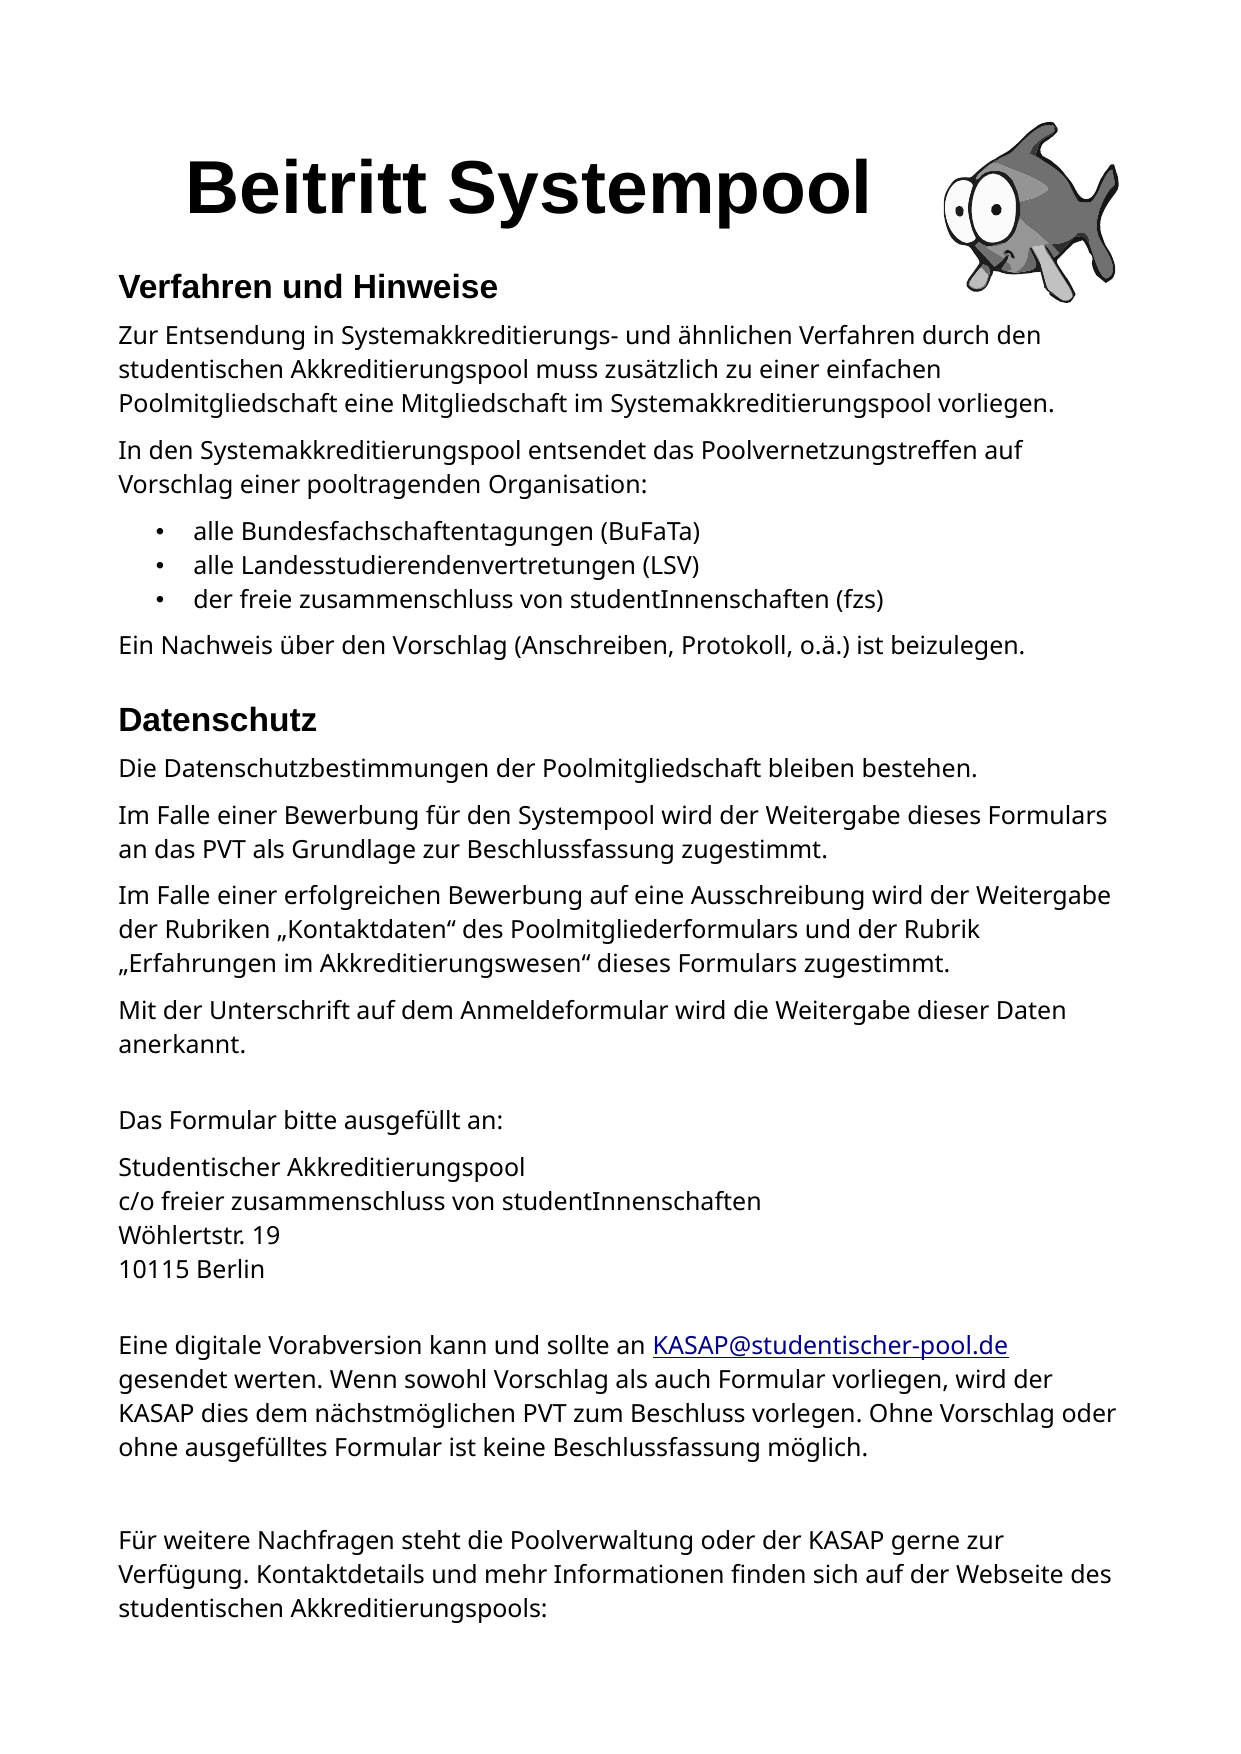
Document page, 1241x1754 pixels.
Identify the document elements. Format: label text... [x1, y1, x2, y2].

text Das Formular bitte ausgefüllt an: [118, 1103, 1122, 1137]
text Ein Nachweis über den Vorschlag (Anschreiben, Protokoll, o.ä.) ist beizulegen. [118, 628, 1122, 662]
text Mit der Unterschrift auf dem Anmeldeformular wird die Weitergabe dieser Daten anerkannt. [118, 993, 1122, 1061]
text Eine digitale Vorabversion kann und sollte an KASAP@studentischer-pool.de gesendet werten. Wenn sowohl Vorschlag als auch Formular vorliegen, wird der KASAP dies dem nächstmöglichen PVT zum Beschluss vorlegen. Ohne Vorschlag oder ohne ausgefülltes Formular ist keine Beschlussfassung möglich. [118, 1328, 1122, 1464]
subtitle Datenschutz [118, 699, 1122, 738]
text In den Systemakkreditierungspool entsendet das Poolvernetzungstreffen auf Vorschlag einer pooltragenden Organisation: [118, 433, 1122, 501]
title [1041, 143, 1122, 229]
subtitle Verfahren und Hinweise [118, 267, 1122, 306]
text Die Datenschutzbestimmungen der Poolmitgliedschaft bleiben bestehen. [118, 751, 1122, 785]
title Beitritt Systempool [118, 143, 1016, 229]
text Zur Entsendung in Systemakkreditierungs- und ähnlichen Verfahren durch den studentischen Akkreditierungspool muss zusätzlich zu einer einfachen Poolmitgliedschaft eine Mitgliedschaft im Systemakkreditierungspool vorliegen. [118, 318, 1122, 420]
text Im Falle einer erfolgreichen Bewerbung auf eine Ausschreibung wird der Weitergabe der Rubriken „Kontaktdaten“ des Poolmitgliederformulars und der Rubrik „Erfahrungen im Akkreditierungswesen“ dieses Formulars zugestimmt. [118, 878, 1122, 980]
text Für weitere Nachfragen steht die Poolverwaltung oder der KASAP gerne zur Verfügung. Kontaktdetails und mehr Informationen finden sich auf der Webseite des studentischen Akkreditierungspools: [118, 1523, 1122, 1625]
list alle Landesstudierendenvertretungen (LSV) [156, 547, 1122, 581]
text Im Falle einer Bewerbung für den Systempool wird der Weitergabe dieses Formulars an das PVT als Grundlage zur Beschlussfassung zugestimmt. [118, 797, 1122, 865]
list der freie zusammenschluss von studentInnenschaften (fzs) [156, 581, 1122, 616]
list alle Bundesfachschaftentagungen (BuFaTa) [156, 513, 1122, 547]
text Studentischer Akkreditierungspool c/o freier zusammenschluss von studentInnenschaften Wöhlertstr. 19 10115 Berlin [118, 1149, 1122, 1286]
